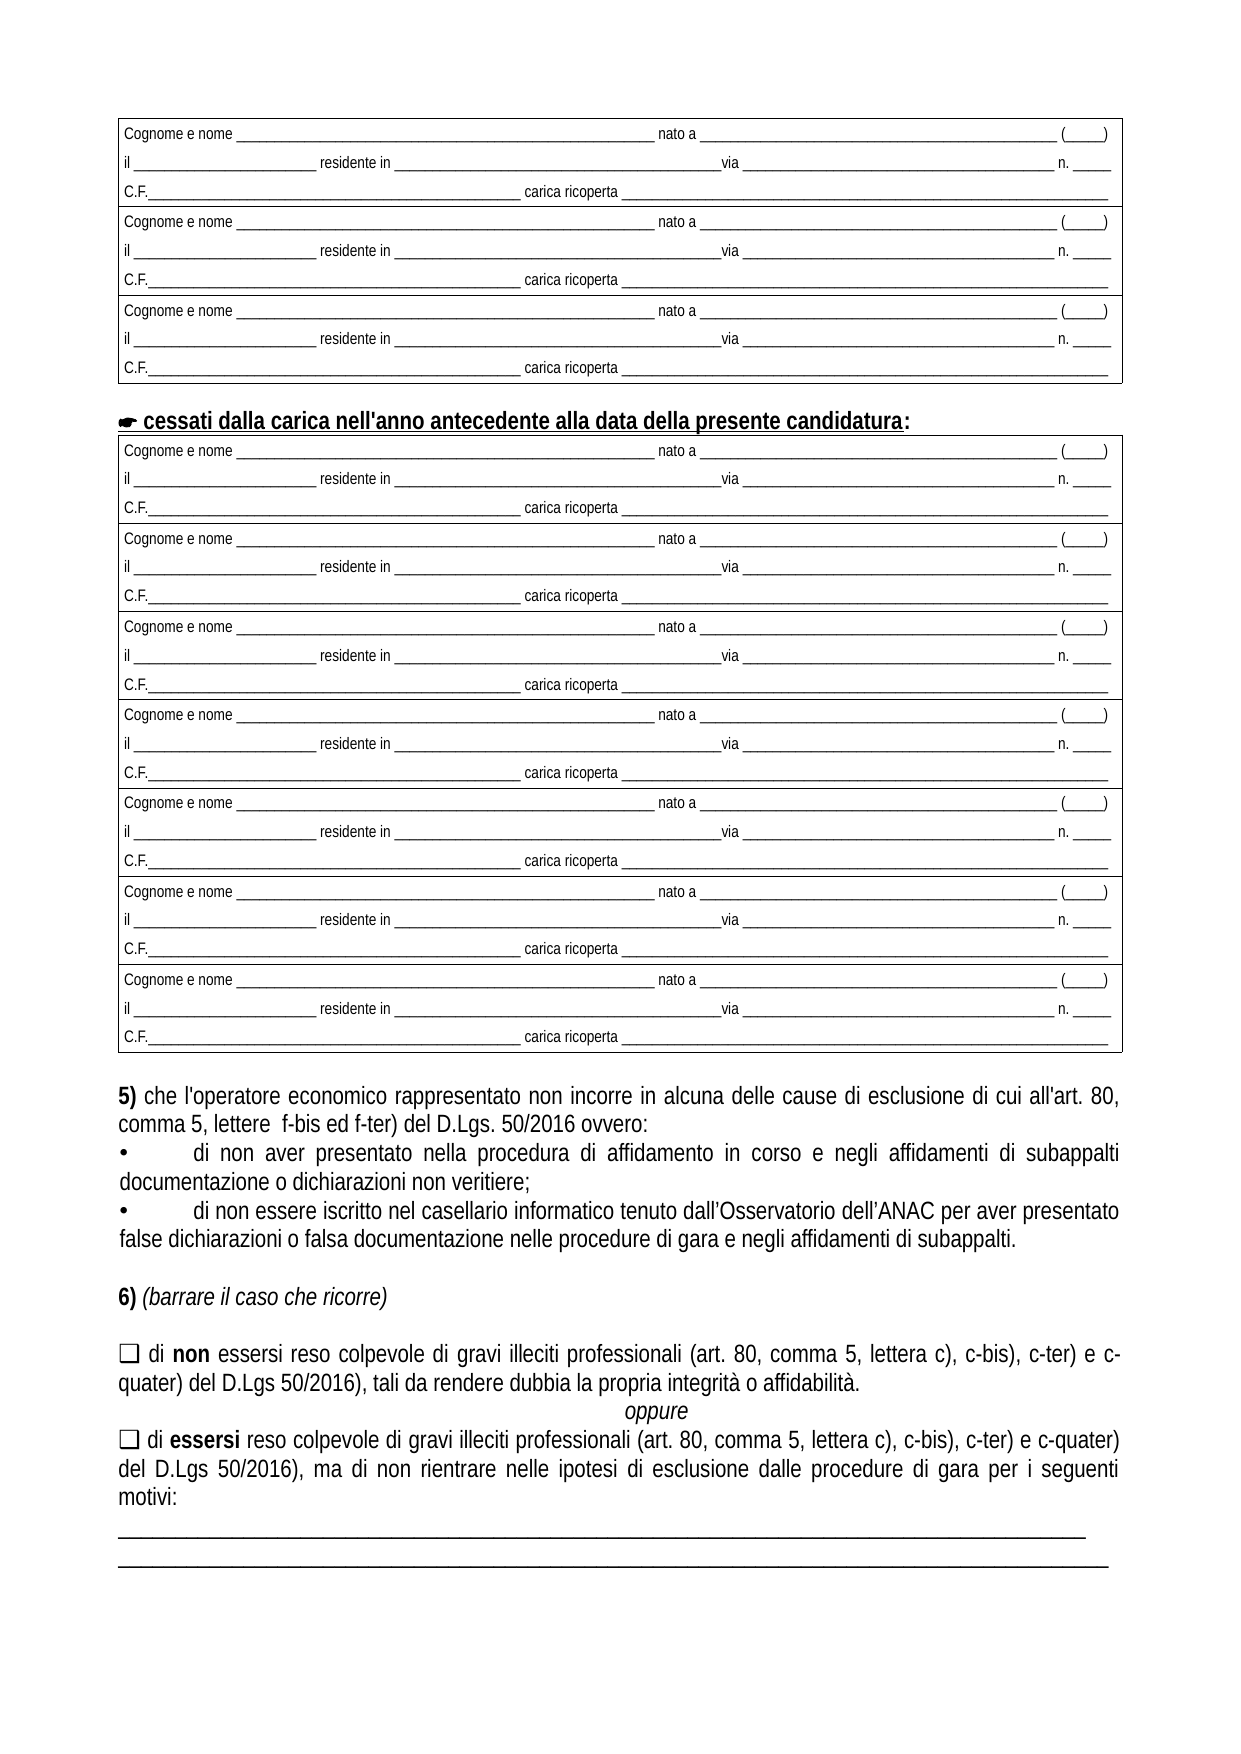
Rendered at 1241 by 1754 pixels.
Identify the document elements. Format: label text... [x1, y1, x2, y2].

text 5) che l'operatore economico rappresentato non incorre in alcuna delle cause di esclusione di cui all'art. 80, comma 5, lettere f-bis ed f-ter) del D.Lgs. 50/2016 ovvero: [118, 1081, 1122, 1138]
list oppure [156, 1396, 1122, 1425]
table_cell Cognome e nome _______________________________________________________ nato a _______________________________________________ (_____) il ________________________ residente in ___________________________________________via _________________________________________ n. _____ C.F._________________________________________________ carica ricoperta ________________________________________________________________ [119, 612, 1122, 699]
text _______________________________________________________________________________________ [118, 1539, 1122, 1568]
table_cell Cognome e nome _______________________________________________________ nato a _______________________________________________ (_____) il ________________________ residente in ___________________________________________via _________________________________________ n. _____ C.F._________________________________________________ carica ricoperta ________________________________________________________________ [119, 877, 1122, 964]
table_cell Cognome e nome _______________________________________________________ nato a _______________________________________________ (_____) il ________________________ residente in ___________________________________________via _________________________________________ n. _____ C.F._________________________________________________ carica ricoperta ________________________________________________________________ [119, 789, 1122, 876]
table_cell Cognome e nome _______________________________________________________ nato a _______________________________________________ (_____) il ________________________ residente in ___________________________________________via _________________________________________ n. _____ C.F._________________________________________________ carica ricoperta ________________________________________________________________ [119, 207, 1122, 294]
list di non aver presentato nella procedura di affidamento in corso e negli affidamenti di subappalti documentazione o dichiarazioni non veritiere; [119, 1138, 1122, 1196]
text ❑ di essersi reso colpevole di gravi illeciti professionali (art. 80, comma 5, lettera c), c-bis), c-ter) e c-quater) del D.Lgs 50/2016), ma di non rientrare nelle ipotesi di esclusione dalle procedure di gara per i seguenti motivi: _____________________________________________________________________________________ [118, 1425, 1122, 1539]
list di non essere iscritto nel casellario informatico tenuto dall’Osservatorio dell’ANAC per aver presentato false dichiarazioni o falsa documentazione nelle procedure di gara e negli affidamenti di subappalti. [119, 1196, 1122, 1253]
table_cell Cognome e nome _______________________________________________________ nato a _______________________________________________ (_____) il ________________________ residente in ___________________________________________via _________________________________________ n. _____ C.F._________________________________________________ carica ricoperta ________________________________________________________________ [119, 700, 1122, 787]
table_header Cognome e nome _______________________________________________________ nato a _______________________________________________ (_____) il ________________________ residente in ___________________________________________via _________________________________________ n. _____ C.F._________________________________________________ carica ricoperta ________________________________________________________________ [119, 436, 1122, 523]
table_cell Cognome e nome _______________________________________________________ nato a _______________________________________________ (_____) il ________________________ residente in ___________________________________________via _________________________________________ n. _____ C.F._________________________________________________ carica ricoperta ________________________________________________________________ [119, 296, 1122, 383]
text ❑ di non essersi reso colpevole di gravi illeciti professionali (art. 80, comma 5, lettera c), c-bis), c-ter) e c-quater) del D.Lgs 50/2016), tali da rendere dubbia la propria integrità o affidabilità. [118, 1339, 1122, 1396]
text  cessati dalla carica nell'anno antecedente alla data della presente candidatura: [118, 406, 1122, 434]
table_cell Cognome e nome _______________________________________________________ nato a _______________________________________________ (_____) il ________________________ residente in ___________________________________________via _________________________________________ n. _____ C.F._________________________________________________ carica ricoperta ________________________________________________________________ [119, 965, 1122, 1052]
table_cell Cognome e nome _______________________________________________________ nato a _______________________________________________ (_____) il ________________________ residente in ___________________________________________via _________________________________________ n. _____ C.F._________________________________________________ carica ricoperta ________________________________________________________________ [119, 119, 1122, 206]
table_cell Cognome e nome _______________________________________________________ nato a _______________________________________________ (_____) il ________________________ residente in ___________________________________________via _________________________________________ n. _____ C.F._________________________________________________ carica ricoperta ________________________________________________________________ [119, 524, 1122, 611]
text 6) (barrare il caso che ricorre) [118, 1282, 1122, 1310]
